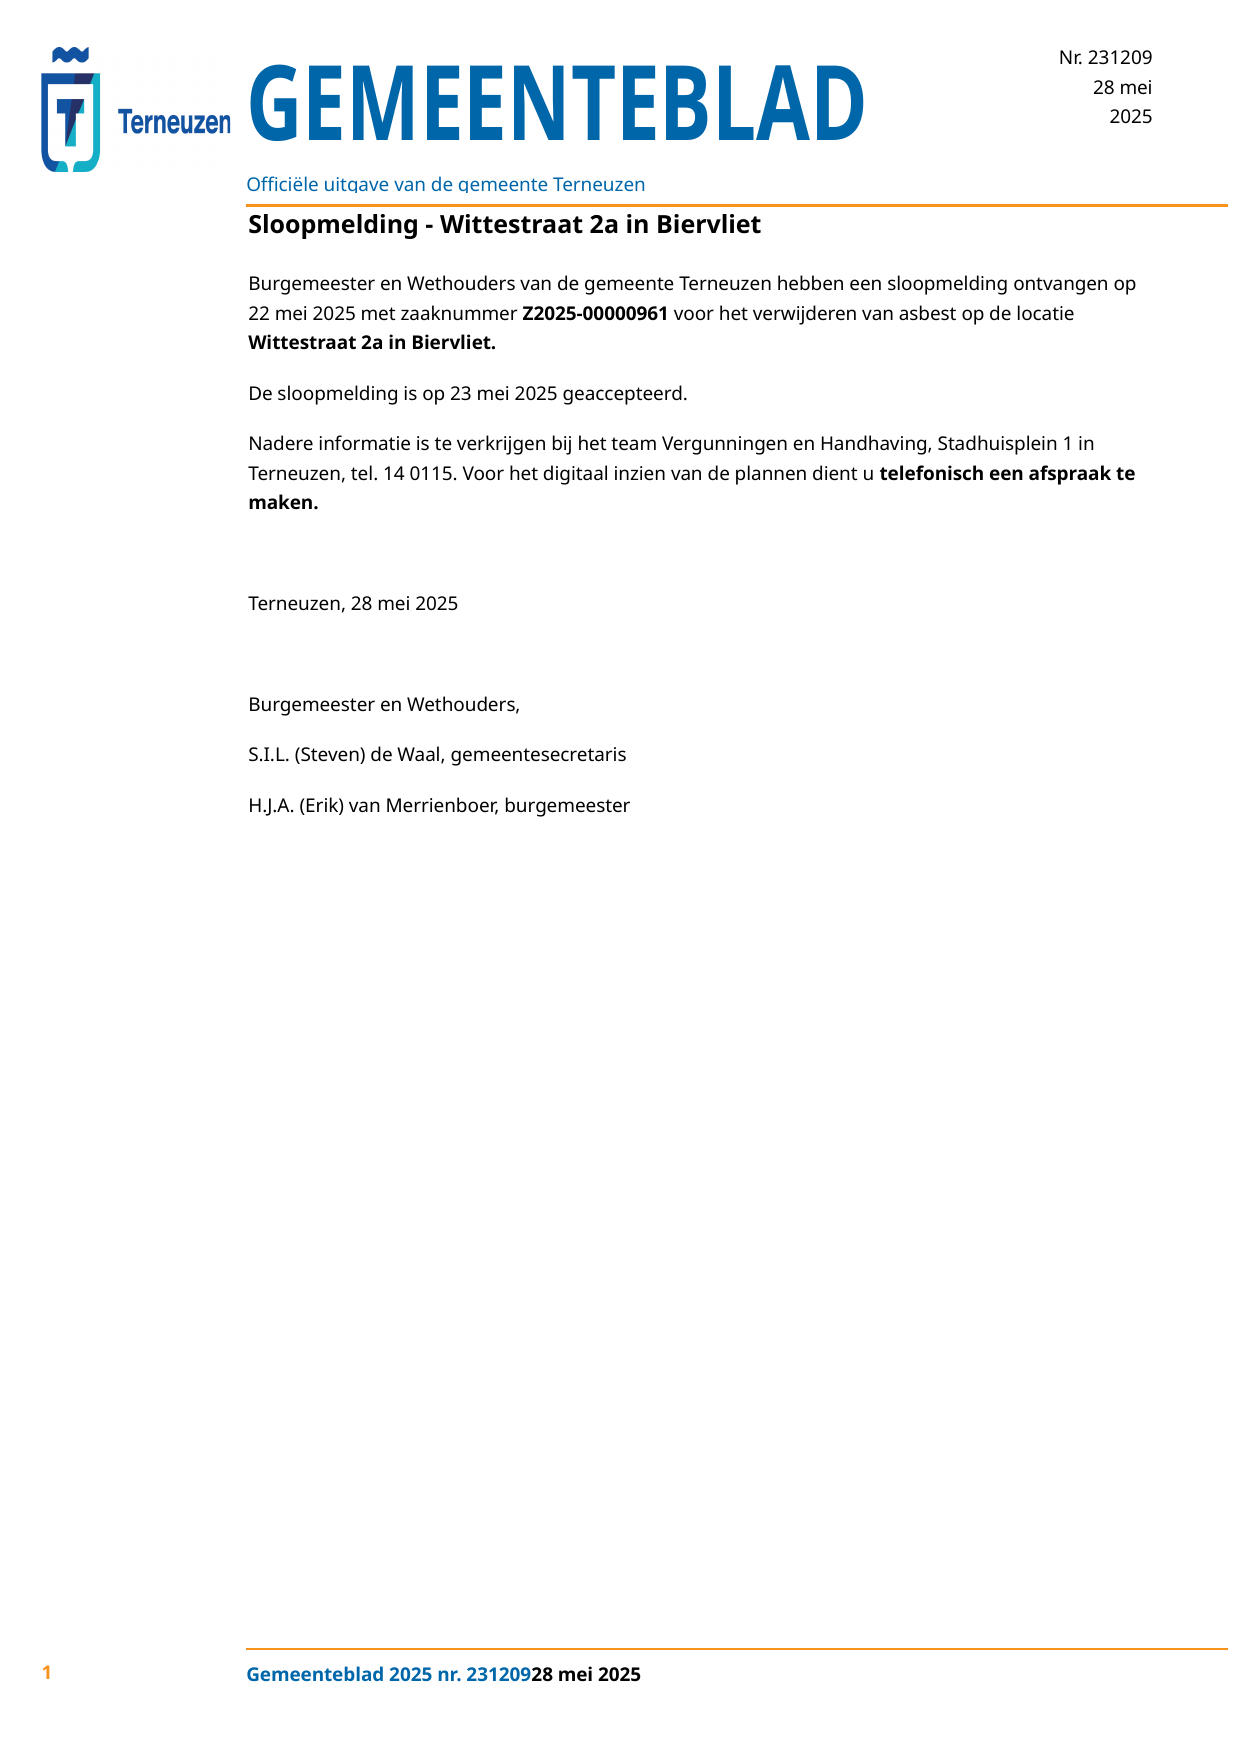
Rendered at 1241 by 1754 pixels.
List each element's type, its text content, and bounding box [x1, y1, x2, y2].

text Terneuzen, 28 mei 2025 [248, 590, 1152, 616]
picture [41, 47, 231, 172]
text Nadere informatie is te verkrijgen bij het team Vergunningen en Handhaving, Stadhuisplein 1 in Terneuzen, tel. 14 0115. Voor het digitaal inzien van de plannen dient u telefonisch een afspraak te maken. [248, 430, 1152, 515]
text Burgemeester en Wethouders, [248, 691, 1152, 717]
text H.J.A. (Erik) van Merrienboer, burgemeester [248, 792, 1152, 818]
text Sloopmelding - Wittestraat 2a in Biervliet [248, 207, 1152, 241]
text De sloopmelding is op 23 mei 2025 geaccepteerd. [248, 380, 1152, 406]
text S.I.L. (Steven) de Waal, gemeentesecretaris [248, 742, 1152, 767]
text Burgemeester en Wethouders van de gemeente Terneuzen hebben een sloopmelding ontvangen op 22 mei 2025 met zaaknummer Z2025-00000961 voor het verwijderen van asbest op de locatie Wittestraat 2a in Biervliet. [248, 270, 1152, 355]
